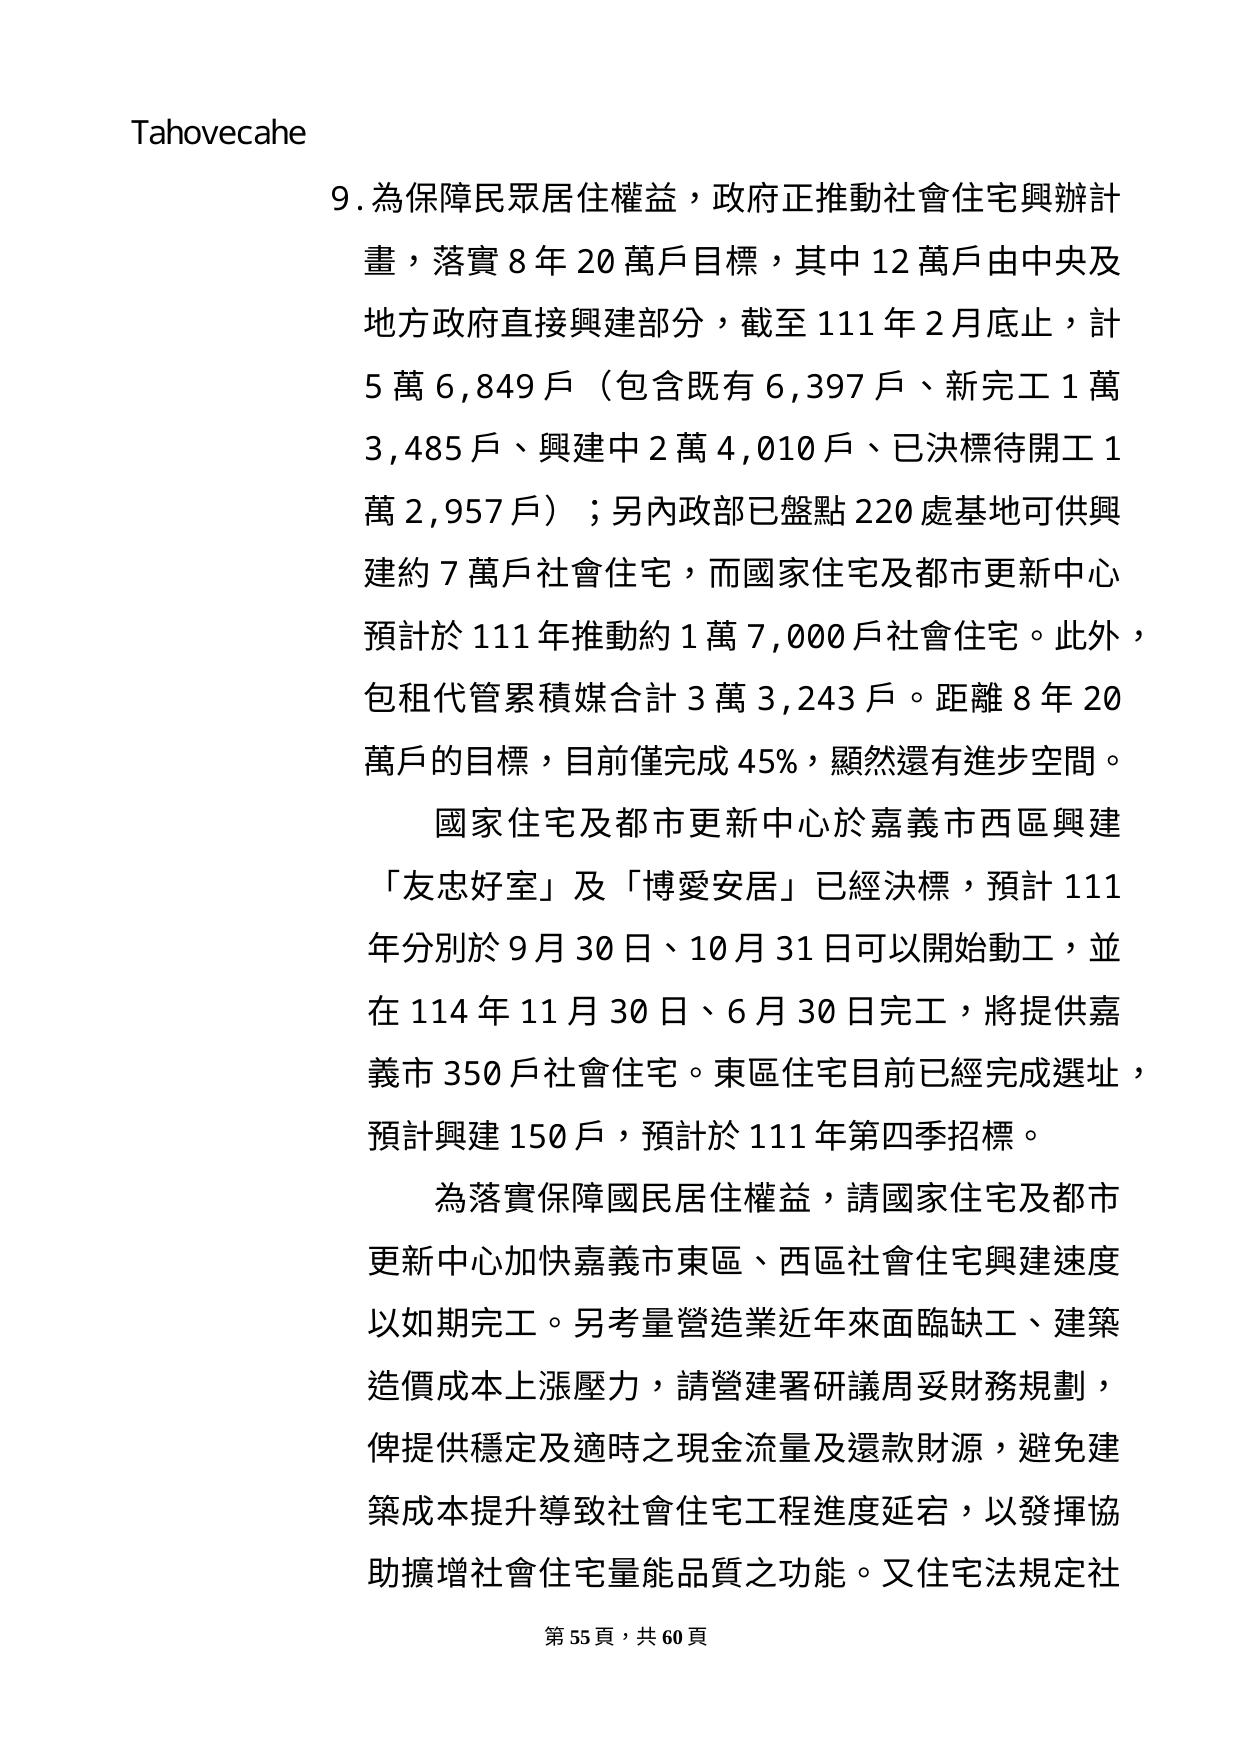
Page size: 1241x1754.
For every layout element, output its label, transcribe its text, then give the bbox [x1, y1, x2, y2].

text 為落實保障國民居住權益，請國家住宅及都市更新中心加快嘉義市東區、西區社會住宅興建速度以如期完工。另考量營造業近年來面臨缺工、建築造價成本上漲壓力，請營建署研議周妥財務規劃，俾提供穩定及適時之現金流量及還款財源，避免建築成本提升導致社會住宅工程進度延宕，以發揮協助擴增社會住宅量能品質之功能。又住宅法規定社 [367, 1154, 1122, 1592]
text Tahovecahe [130, 104, 1123, 154]
text 國家住宅及都市更新中心於嘉義市西區興建「友忠好室」及「博愛安居」已經決標，預計111年分別於9月30日、10月31日可以開始動工，並在114年11月30日、6月30日完工，將提供嘉義市350戶社會住宅。東區住宅目前已經完成選址，預計興建150戶，預計於111年第四季招標。 [367, 779, 1122, 1154]
text 9.為保障民眾居住權益，政府正推動社會住宅興辦計畫，落實8年20萬戶目標，其中12萬戶由中央及地方政府直接興建部分，截至111年2月底止，計5萬6,849戶（包含既有6,397戶、新完工1萬3,485戶、興建中2萬4,010戶、已決標待開工1萬2,957戶）；另內政部已盤點220處基地可供興建約7萬戶社會住宅，而國家住宅及都市更新中心預計於111年推動約1萬7,000戶社會住宅。此外，包租代管累積媒合計3萬3,243戶。距離8年20萬戶的目標，目前僅完成45%，顯然還有進步空間。 [330, 154, 1122, 779]
